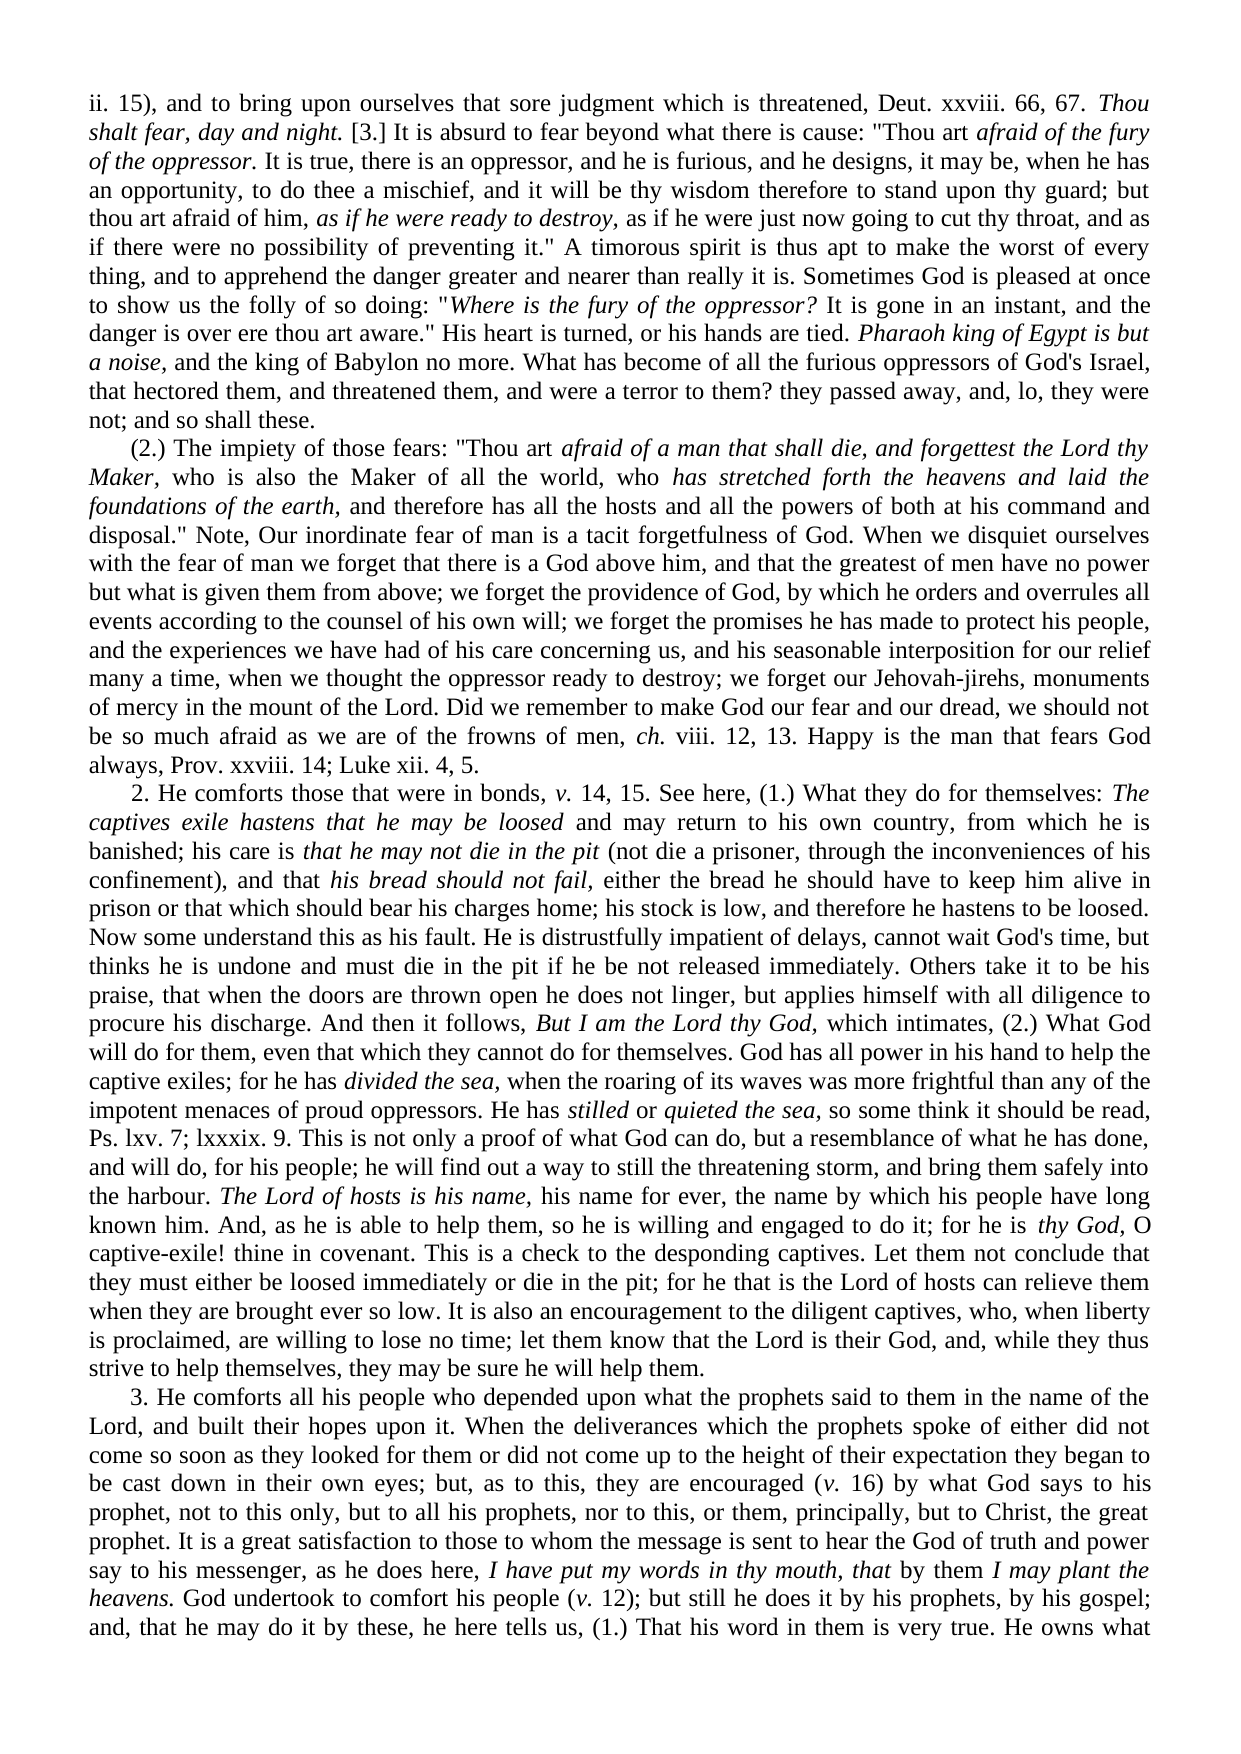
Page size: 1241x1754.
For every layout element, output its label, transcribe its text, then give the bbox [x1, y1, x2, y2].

text 3. He comforts all his people who depended upon what the prophets said to them in the name of the Lord, and built their hopes upon it. When the deliverances which the prophets spoke of either did not come so soon as they looked for them or did not come up to the height of their expectation they began to be cast down in their own eyes; but, as to this, they are encouraged (v. 16) by what God says to his prophet, not to this only, but to all his prophets, nor to this, or them, principally, but to Christ, the great prophet. It is a great satisfaction to those to whom the message is sent to hear the God of truth and power say to his messenger, as he does here, I have put my words in thy mouth, that by them I may plant the heavens. God undertook to comfort his people (v. 12); but still he does it by his prophets, by his gospel; and, that he may do it by these, he here tells us, (1.) That his word in them is very true. He owns what [88, 1382, 1152, 1641]
text (2.) The impiety of those fears: "Thou art afraid of a man that shall die, and forgettest the Lord thy Maker, who is also the Maker of all the world, who has stretched forth the heavens and laid the foundations of the earth, and therefore has all the hosts and all the powers of both at his command and disposal." Note, Our inordinate fear of man is a tacit forgetfulness of God. When we disquiet ourselves with the fear of man we forget that there is a God above him, and that the greatest of men have no power but what is given them from above; we forget the providence of God, by which he orders and overrules all events according to the counsel of his own will; we forget the promises he has made to protect his people, and the experiences we have had of his care concerning us, and his seasonable interposition for our relief many a time, when we thought the oppressor ready to destroy; we forget our Jehovah-jirehs, monuments of mercy in the mount of the Lord. Did we remember to make God our fear and our dread, we should not be so much afraid as we are of the frowns of men, ch. viii. 12, 13. Happy is the man that fears God always, Prov. xxviii. 14; Luke xii. 4, 5. [88, 433, 1152, 778]
text ii. 15), and to bring upon ourselves that sore judgment which is threatened, Deut. xxviii. 66, 67. Thou shalt fear, day and night. [3.] It is absurd to fear beyond what there is cause: "Thou art afraid of the fury of the oppressor. It is true, there is an oppressor, and he is furious, and he designs, it may be, when he has an opportunity, to do thee a mischief, and it will be thy wisdom therefore to stand upon thy guard; but thou art afraid of him, as if he were ready to destroy, as if he were just now going to cut thy throat, and as if there were no possibility of preventing it." A timorous spirit is thus apt to make the worst of every thing, and to apprehend the danger greater and nearer than really it is. Sometimes God is pleased at once to show us the folly of so doing: "Where is the fury of the oppressor? It is gone in an instant, and the danger is over ere thou art aware." His heart is turned, or his hands are tied. Pharaoh king of Egypt is but a noise, and the king of Babylon no more. What has become of all the furious oppressors of God's Israel, that hectored them, and threatened them, and were a terror to them? they passed away, and, lo, they were not; and so shall these. [88, 88, 1152, 433]
text 2. He comforts those that were in bonds, v. 14, 15. See here, (1.) What they do for themselves: The captives exile hastens that he may be loosed and may return to his own country, from which he is banished; his care is that he may not die in the pit (not die a prisoner, through the inconveniences of his confinement), and that his bread should not fail, either the bread he should have to keep him alive in prison or that which should bear his charges home; his stock is low, and therefore he hastens to be loosed. Now some understand this as his fault. He is distrustfully impatient of delays, cannot wait God's time, but thinks he is undone and must die in the pit if he be not released immediately. Others take it to be his praise, that when the doors are thrown open he does not linger, but applies himself with all diligence to procure his discharge. And then it follows, But I am the Lord thy God, which intimates, (2.) What God will do for them, even that which they cannot do for themselves. God has all power in his hand to help the captive exiles; for he has divided the sea, when the roaring of its waves was more frightful than any of the impotent menaces of proud oppressors. He has stilled or quieted the sea, so some think it should be read, Ps. lxv. 7; lxxxix. 9. This is not only a proof of what God can do, but a resemblance of what he has done, and will do, for his people; he will find out a way to still the threatening storm, and bring them safely into the harbour. The Lord of hosts is his name, his name for ever, the name by which his people have long known him. And, as he is able to help them, so he is willing and engaged to do it; for he is thy God, O captive-exile! thine in covenant. This is a check to the desponding captives. Let them not conclude that they must either be loosed immediately or die in the pit; for he that is the Lord of hosts can relieve them when they are brought ever so low. It is also an encouragement to the diligent captives, who, when liberty is proclaimed, are willing to lose no time; let them know that the Lord is their God, and, while they thus strive to help themselves, they may be sure he will help them. [88, 778, 1152, 1382]
